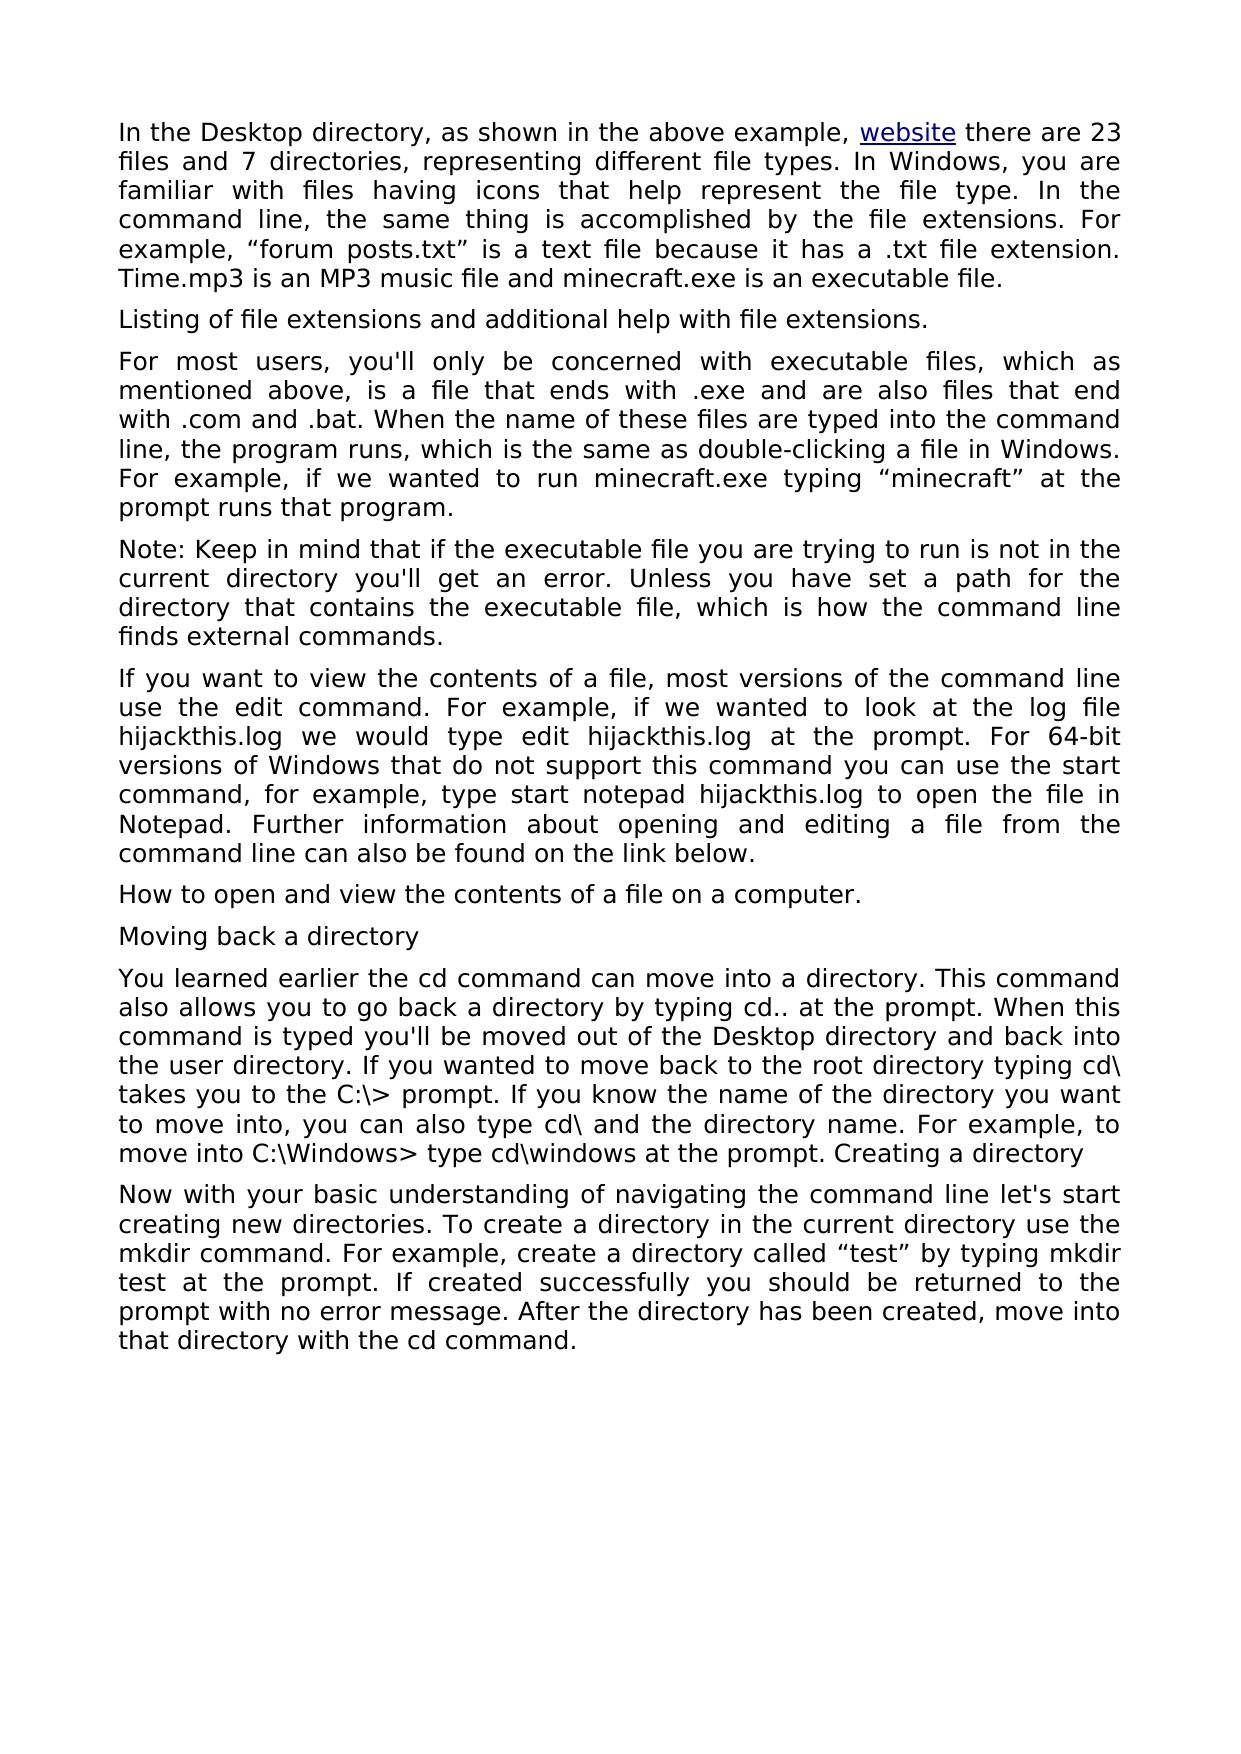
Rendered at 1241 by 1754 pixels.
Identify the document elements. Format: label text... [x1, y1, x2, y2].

text If you want to view the contents of a file, most versions of the command line use the edit command. For example, if we wanted to look at the log file hijackthis.log we would type edit hijackthis.log at the prompt. For 64-bit versions of Windows that do not support this command you can use the start command, for example, type start notepad hijackthis.log to open the file in Notepad. Further information about opening and editing a file from the command line can also be found on the link below. [118, 664, 1122, 868]
text Listing of file extensions and additional help with file extensions. [118, 306, 1122, 335]
text In the Desktop directory, as shown in the above example, website there are 23 files and 7 directories, representing different file types. In Windows, you are familiar with files having icons that help represent the file type. In the command line, the same thing is accomplished by the file extensions. For example, “forum posts.txt” is a text file because it has a .txt file extension. Time.mp3 is an MP3 music file and minecraft.exe is an executable file. [118, 118, 1122, 293]
text How to open and view the contents of a file on a computer. [118, 881, 1122, 910]
text Moving back a directory [118, 922, 1122, 951]
text For most users, you'll only be concerned with executable files, which as mentioned above, is a file that ends with .exe and are also files that end with .com and .bat. When the name of these files are typed into the command line, the program runs, which is the same as double-clicking a file in Windows. For example, if we wanted to run minecraft.exe typing “minecraft” at the prompt runs that program. [118, 347, 1122, 522]
text Now with your basic understanding of navigating the command line let's start creating new directories. To create a directory in the current directory use the mkdir command. For example, create a directory called “test” by typing mkdir test at the prompt. If created successfully you should be returned to the prompt with no error message. After the directory has been created, move into that directory with the cd command. [118, 1181, 1122, 1356]
text Note: Keep in mind that if the executable file you are trying to run is not in the current directory you'll get an error. Unless you have set a path for the directory that contains the executable file, which is how the command line finds external commands. [118, 535, 1122, 651]
text You learned earlier the cd command can move into a directory. This command also allows you to go back a directory by typing cd.. at the prompt. When this command is typed you'll be moved out of the Desktop directory and back into the user directory. If you wanted to move back to the root directory typing cd\ takes you to the C:\> prompt. If you know the name of the directory you want to move into, you can also type cd\ and the directory name. For example, to move into C:\Windows> type cd\windows at the prompt. Creating a directory [118, 964, 1122, 1168]
